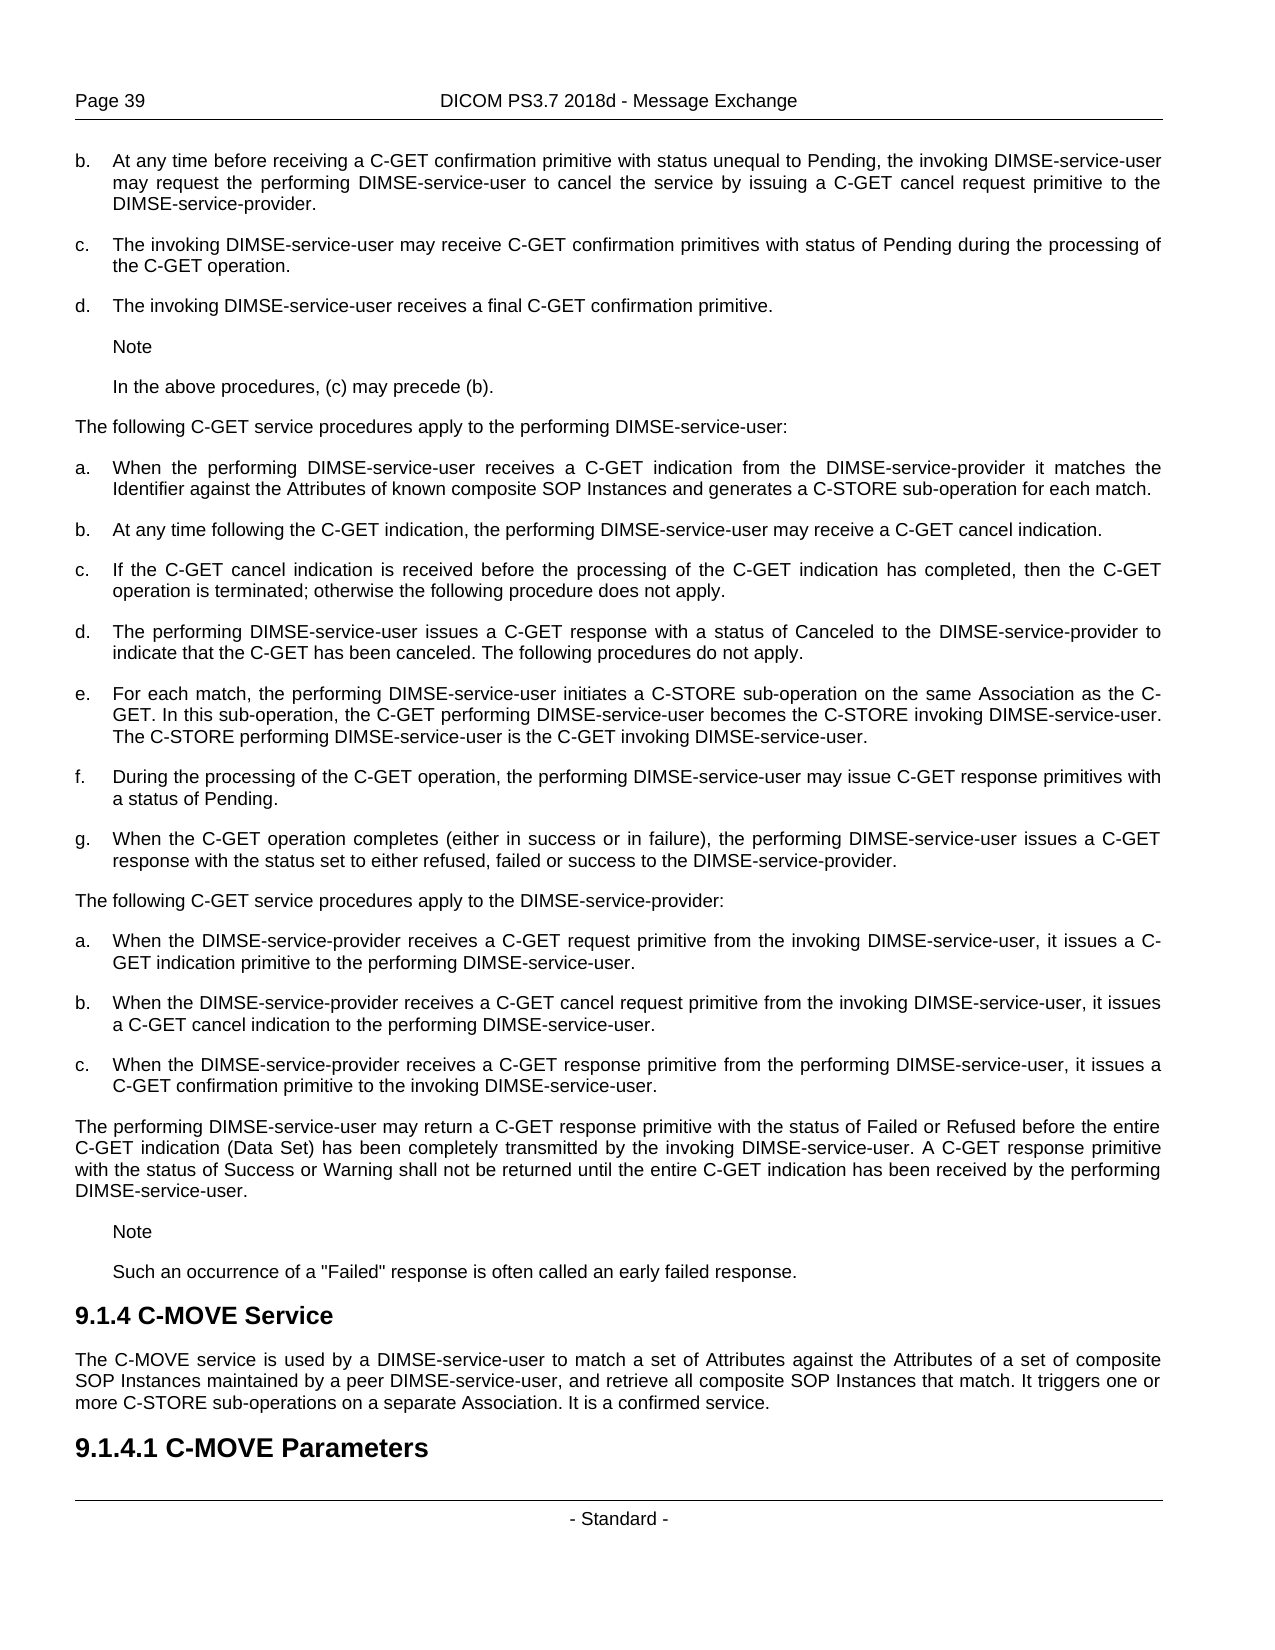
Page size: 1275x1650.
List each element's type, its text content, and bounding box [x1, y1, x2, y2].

list During the processing of the C-GET operation, the performing DIMSE-service-user may issue C-GET response primitives with a status of Pending. [75, 766, 1162, 809]
text The following C-GET service procedures apply to the performing DIMSE-service-user: [75, 416, 1162, 438]
list At any time before receiving a C-GET confirmation primitive with status unequal to Pending, the invoking DIMSE-service-user may request the performing DIMSE-service-user to cancel the service by issuing a C-GET cancel request primitive to the DIMSE-service-provider. [75, 150, 1162, 215]
text In the above procedures, (c) may precede (b). [112, 376, 1125, 397]
text 9.1.4 C-MOVE Service [75, 1301, 1162, 1330]
text The C-MOVE service is used by a DIMSE-service-user to match a set of Attributes against the Attributes of a set of composite SOP Instances maintained by a peer DIMSE-service-user, and retrieve all composite SOP Instances that match. It triggers one or more C-STORE sub-operations on a separate Association. It is a confirmed service. [75, 1349, 1162, 1413]
list When the DIMSE-service-provider receives a C-GET response primitive from the performing DIMSE-service-user, it issues a C-GET confirmation primitive to the invoking DIMSE-service-user. [75, 1054, 1162, 1097]
list At any time following the C-GET indication, the performing DIMSE-service-user may receive a C-GET cancel indication. [75, 518, 1162, 540]
list The invoking DIMSE-service-user receives a final C-GET confirmation primitive. [75, 295, 1162, 317]
list If the C-GET cancel indication is received before the processing of the C-GET indication has completed, then the C-GET operation is terminated; otherwise the following procedure does not apply. [75, 559, 1162, 602]
list When the performing DIMSE-service-user receives a C-GET indication from the DIMSE-service-provider it matches the Identifier against the Attributes of known composite SOP Instances and generates a C-STORE sub-operation for each match. [75, 457, 1162, 500]
list When the DIMSE-service-provider receives a C-GET cancel request primitive from the invoking DIMSE-service-user, it issues a C-GET cancel indication to the performing DIMSE-service-user. [75, 992, 1162, 1035]
list The performing DIMSE-service-user issues a C-GET response with a status of Canceled to the DIMSE-service-provider to indicate that the C-GET has been canceled. The following procedures do not apply. [75, 621, 1162, 664]
text Note [112, 336, 1125, 357]
list When the DIMSE-service-provider receives a C-GET request primitive from the invoking DIMSE-service-user, it issues a C-GET indication primitive to the performing DIMSE-service-user. [75, 930, 1162, 973]
list The invoking DIMSE-service-user may receive C-GET confirmation primitives with status of Pending during the processing of the C-GET operation. [75, 233, 1162, 277]
text The following C-GET service procedures apply to the DIMSE-service-provider: [75, 890, 1162, 911]
list When the C-GET operation completes (either in success or in failure), the performing DIMSE-service-user issues a C-GET response with the status set to either refused, failed or success to the DIMSE-service-provider. [75, 828, 1162, 871]
text 9.1.4.1 C-MOVE Parameters [75, 1432, 1162, 1463]
text The performing DIMSE-service-user may return a C-GET response primitive with the status of Failed or Refused before the entire C-GET indication (Data Set) has been completely transmitted by the invoking DIMSE-service-user. A C-GET response primitive with the status of Success or Warning shall not be returned until the entire C-GET indication has been received by the performing DIMSE-service-user. [75, 1116, 1162, 1202]
text Note [112, 1221, 1125, 1242]
list For each match, the performing DIMSE-service-user initiates a C-STORE sub-operation on the same Association as the C-GET. In this sub-operation, the C-GET performing DIMSE-service-user becomes the C-STORE invoking DIMSE-service-user. The C-STORE performing DIMSE-service-user is the C-GET invoking DIMSE-service-user. [75, 682, 1162, 747]
text Such an occurrence of a "Failed" response is often called an early failed response. [112, 1261, 1125, 1282]
